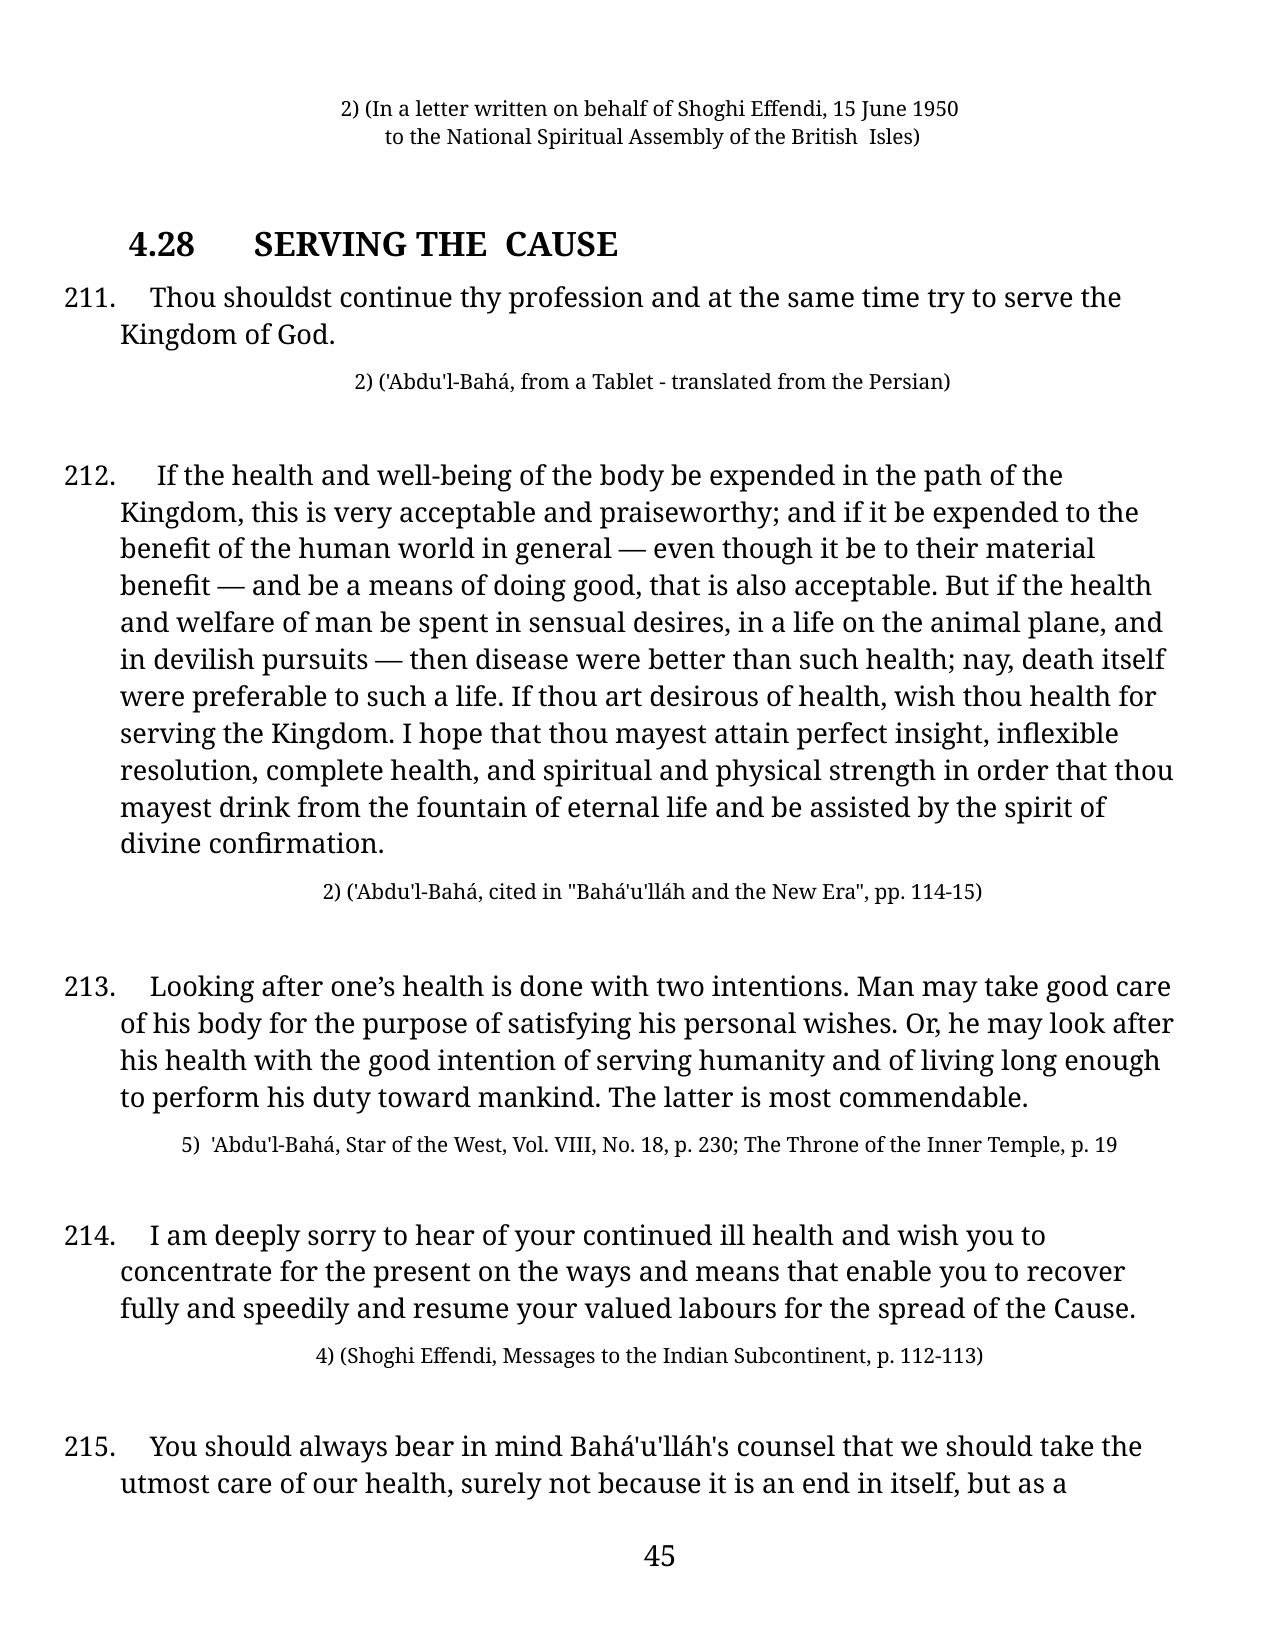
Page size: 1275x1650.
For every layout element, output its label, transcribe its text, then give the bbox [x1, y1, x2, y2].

text 5) 'Abdu'l-Bahá, Star of the West, Vol. VIII, No. 18, p. 230; The Throne of the Inner Temple, p. 19 [120, 1130, 1185, 1158]
subtitle SERVING THE CAUSE [120, 220, 1185, 266]
text 2) ('Abdu'l-Bahá, cited in "Bahá'u'lláh and the New Era", pp. 114-15) [120, 877, 1185, 905]
list You should always bear in mind Bahá'u'lláh's counsel that we should take the utmost care of our health, surely not because it is an end in itself, but as a [64, 1428, 1185, 1501]
text 2) ('Abdu'l-Bahá, from a Tablet - translated from the Persian) [120, 367, 1185, 396]
list If the health and well-being of the body be expended in the path of the Kingdom, this is very acceptable and praiseworthy; and if it be expended to the benefit of the human world in general — even though it be to their material benefit — and be a means of doing good, that is also acceptable. But if the health and welfare of man be spent in sensual desires, in a life on the animal plane, and in devilish pursuits — then disease were better than such health; nay, death itself were preferable to such a life. If thou art desirous of health, wish thou health for serving the Kingdom. I hope that thou mayest attain perfect insight, inflexible resolution, complete health, and spiritual and physical strength in order that thou mayest drink from the fountain of eternal life and be assisted by the spirit of divine confirmation. [64, 456, 1185, 862]
text 2) (In a letter written on behalf of Shoghi Effendi, 15 June 1950 [120, 94, 1185, 122]
text to the National Spiritual Assembly of the British Isles) [120, 122, 1185, 151]
list Thou shouldst continue thy profession and at the same time try to serve the Kingdom of God. [64, 278, 1185, 352]
list Looking after one’s health is done with two intentions. Man may take good care of his body for the purpose of satisfying his personal wishes. Or, he may look after his health with the good intention of serving humanity and of living long enough to perform his duty toward mankind. The latter is most commendable. [64, 967, 1185, 1115]
list I am deeply sorry to hear of your continued ill health and wish you to concentrate for the present on the ways and means that enable you to recover fully and speedily and resume your valued labours for the spread of the Cause. [64, 1216, 1185, 1327]
text 4) (Shoghi Effendi, Messages to the Indian Subcontinent, p. 112-113) [120, 1342, 1185, 1370]
